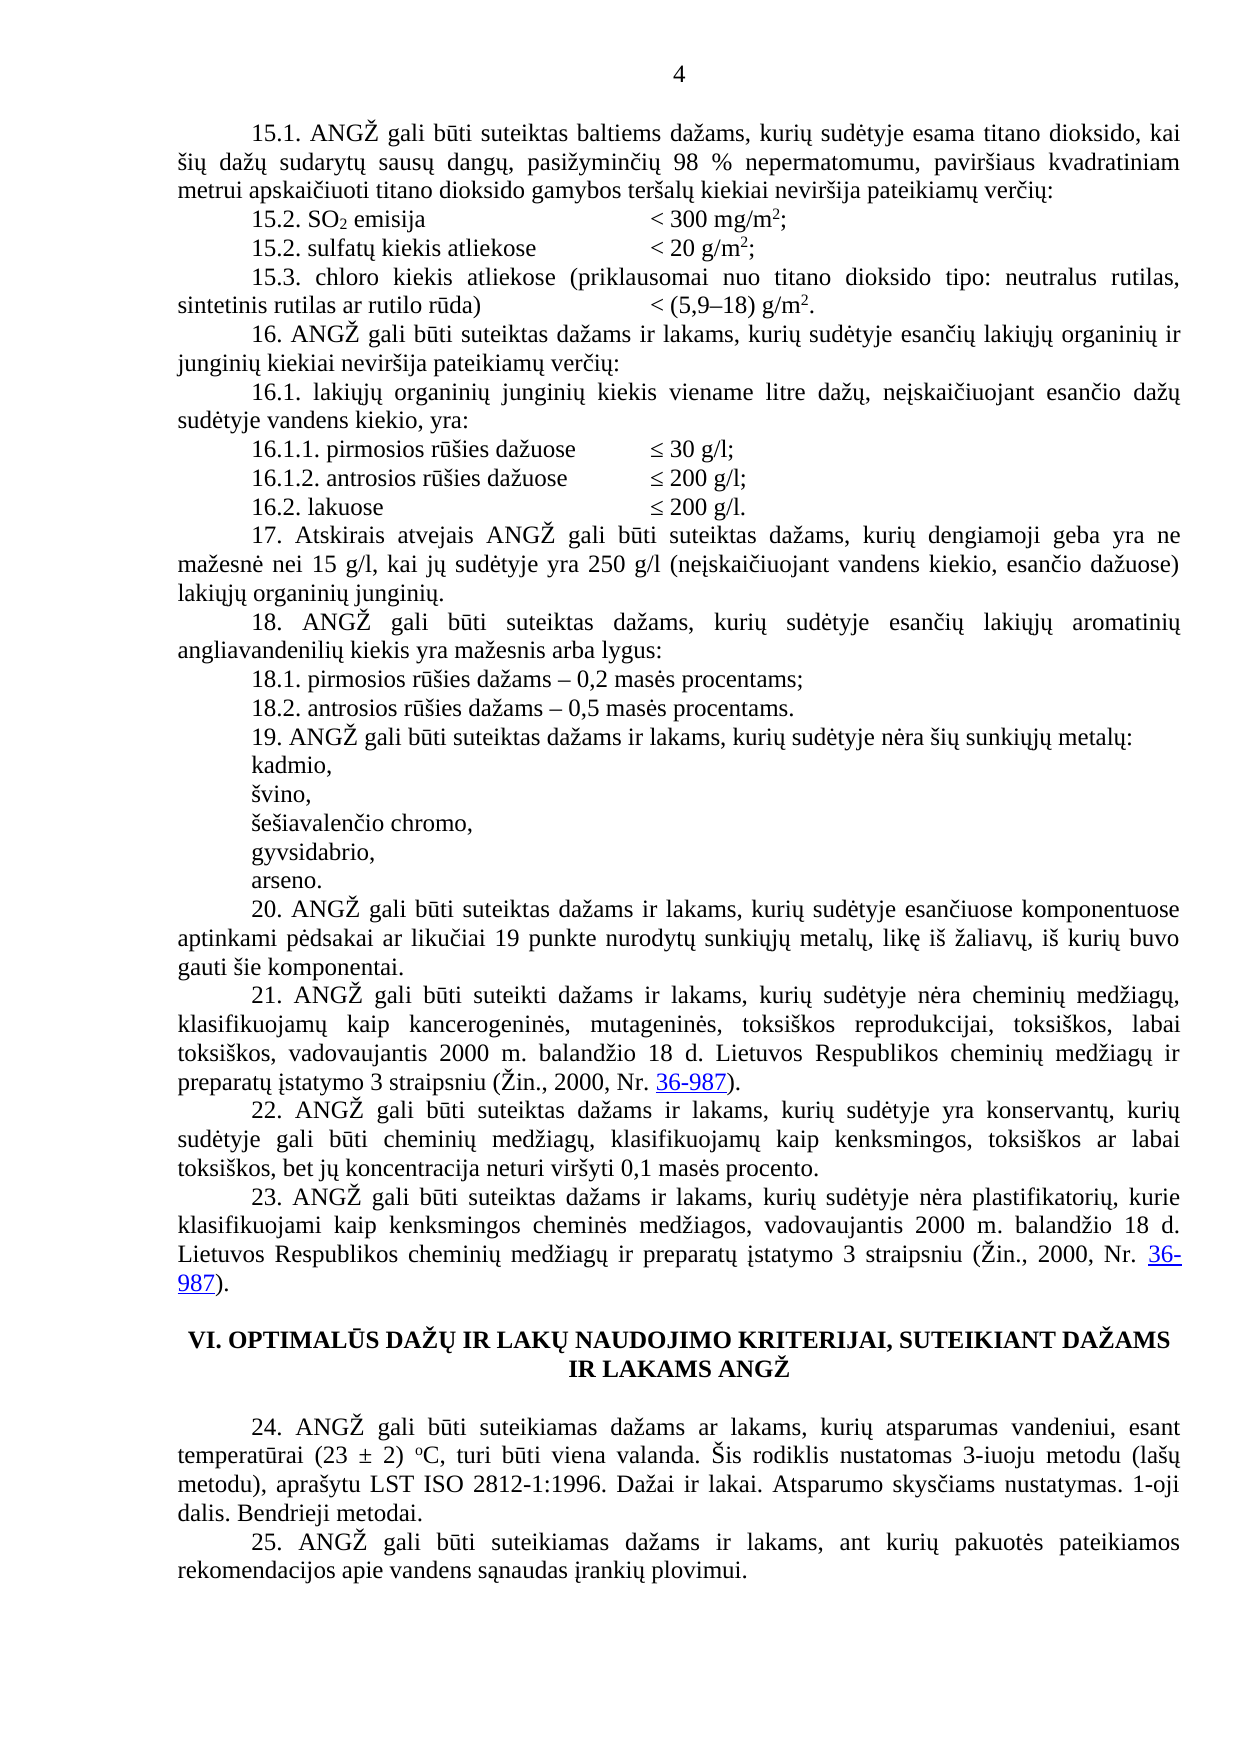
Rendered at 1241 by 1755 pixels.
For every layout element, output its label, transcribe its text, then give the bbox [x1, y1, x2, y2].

text 22. ANGŽ gali būti suteiktas dažams ir lakams, kurių sudėtyje yra konservantų, kurių sudėtyje gali būti cheminių medžiagų, klasifikuojamų kaip kenksmingos, toksiškos ar labai toksiškos, bet jų koncentracija neturi viršyti 0,1 masės procento. [177, 1096, 1181, 1182]
text šešiavalenčio chromo, [177, 808, 1181, 837]
text 19. ANGŽ gali būti suteiktas dažams ir lakams, kurių sudėtyje nėra šių sunkiųjų metalų: [177, 722, 1181, 751]
text 25. ANGŽ gali būti suteikiamas dažams ir lakams, ant kurių pakuotės pateikiamos rekomendacijos apie vandens sąnaudas įrankių plovimui. [177, 1527, 1181, 1584]
text 23. ANGŽ gali būti suteiktas dažams ir lakams, kurių sudėtyje nėra plastifikatorių, kurie klasifikuojami kaip kenksmingos cheminės medžiagos, vadovaujantis 2000 m. balandžio 18 d. Lietuvos Respublikos cheminių medžiagų ir preparatų įstatymo 3 straipsniu (Žin., 2000, Nr. 36-987). [177, 1182, 1181, 1297]
text 24. ANGŽ gali būti suteikiamas dažams ar lakams, kurių atsparumas vandeniui, esant temperatūrai (23 ± 2) oC, turi būti viena valanda. Šis rodiklis nustatomas 3-iuoju metodu (lašų metodu), aprašytu LST ISO 2812-1:1996. Dažai ir lakai. Atsparumo skysčiams nustatymas. 1-oji dalis. Bendrieji metodai. [177, 1412, 1181, 1527]
text 18. ANGŽ gali būti suteiktas dažams, kurių sudėtyje esančių lakiųjų aromatinių angliavandenilių kiekis yra mažesnis arba lygus: [177, 607, 1181, 664]
text 21. ANGŽ gali būti suteikti dažams ir lakams, kurių sudėtyje nėra cheminių medžiagų, klasifikuojamų kaip kancerogeninės, mutageninės, toksiškos reprodukcijai, toksiškos, labai toksiškos, vadovaujantis 2000 m. balandžio 18 d. Lietuvos Respublikos cheminių medžiagų ir preparatų įstatymo 3 straipsniu (Žin., 2000, Nr. 36-987). [177, 981, 1181, 1096]
text 16.1.1. pirmosios rūšies dažuose ≤ 30 g/l; [177, 434, 1181, 463]
text švino, [177, 779, 1181, 808]
text 16.1. lakiųjų organinių junginių kiekis viename litre dažų, neįskaičiuojant esančio dažų sudėtyje vandens kiekio, yra: [177, 377, 1181, 434]
text 20. ANGŽ gali būti suteiktas dažams ir lakams, kurių sudėtyje esančiuose komponentuose aptinkami pėdsakai ar likučiai 19 punkte nurodytų sunkiųjų metalų, likę iš žaliavų, iš kurių buvo gauti šie komponentai. [177, 894, 1181, 981]
text 15.3. chloro kiekis atliekose (priklausomai nuo titano dioksido tipo: neutralus rutilas, sintetinis rutilas ar rutilo rūda) < (5,9–18) g/m2. [177, 262, 1181, 319]
text 15.1. ANGŽ gali būti suteiktas baltiems dažams, kurių sudėtyje esama titano dioksido, kai šių dažų sudarytų sausų dangų, pasižyminčių 98 % nepermatomumu, paviršiaus kvadratiniam metrui apskaičiuoti titano dioksido gamybos teršalų kiekiai neviršija pateikiamų verčių: [177, 118, 1181, 204]
text 16.1.2. antrosios rūšies dažuose ≤ 200 g/l; [177, 463, 1181, 492]
text 16.2. lakuose ≤ 200 g/l. [177, 492, 1181, 521]
text gyvsidabrio, [177, 837, 1181, 866]
text VI. OPTIMALŪS DAŽŲ IR LAKŲ NAUDOJIMO KRITERIJAI, SUTEIKIANT DAŽAMS IR LAKAMS ANGŽ [177, 1326, 1181, 1383]
text arseno. [177, 866, 1181, 894]
text 16. ANGŽ gali būti suteiktas dažams ir lakams, kurių sudėtyje esančių lakiųjų organinių ir junginių kiekiai neviršija pateikiamų verčių: [177, 319, 1181, 377]
text 15.2. SO2 emisija < 300 mg/m2; [177, 204, 1181, 233]
text 18.1. pirmosios rūšies dažams – 0,2 masės procentams; [177, 664, 1181, 693]
text 18.2. antrosios rūšies dažams – 0,5 masės procentams. [177, 693, 1181, 722]
text 17. Atskirais atvejais ANGŽ gali būti suteiktas dažams, kurių dengiamoji geba yra ne mažesnė nei 15 g/l, kai jų sudėtyje yra 250 g/l (neįskaičiuojant vandens kiekio, esančio dažuose) lakiųjų organinių junginių. [177, 521, 1181, 607]
text kadmio, [177, 751, 1181, 779]
text 15.2. sulfatų kiekis atliekose < 20 g/m2; [177, 233, 1181, 262]
